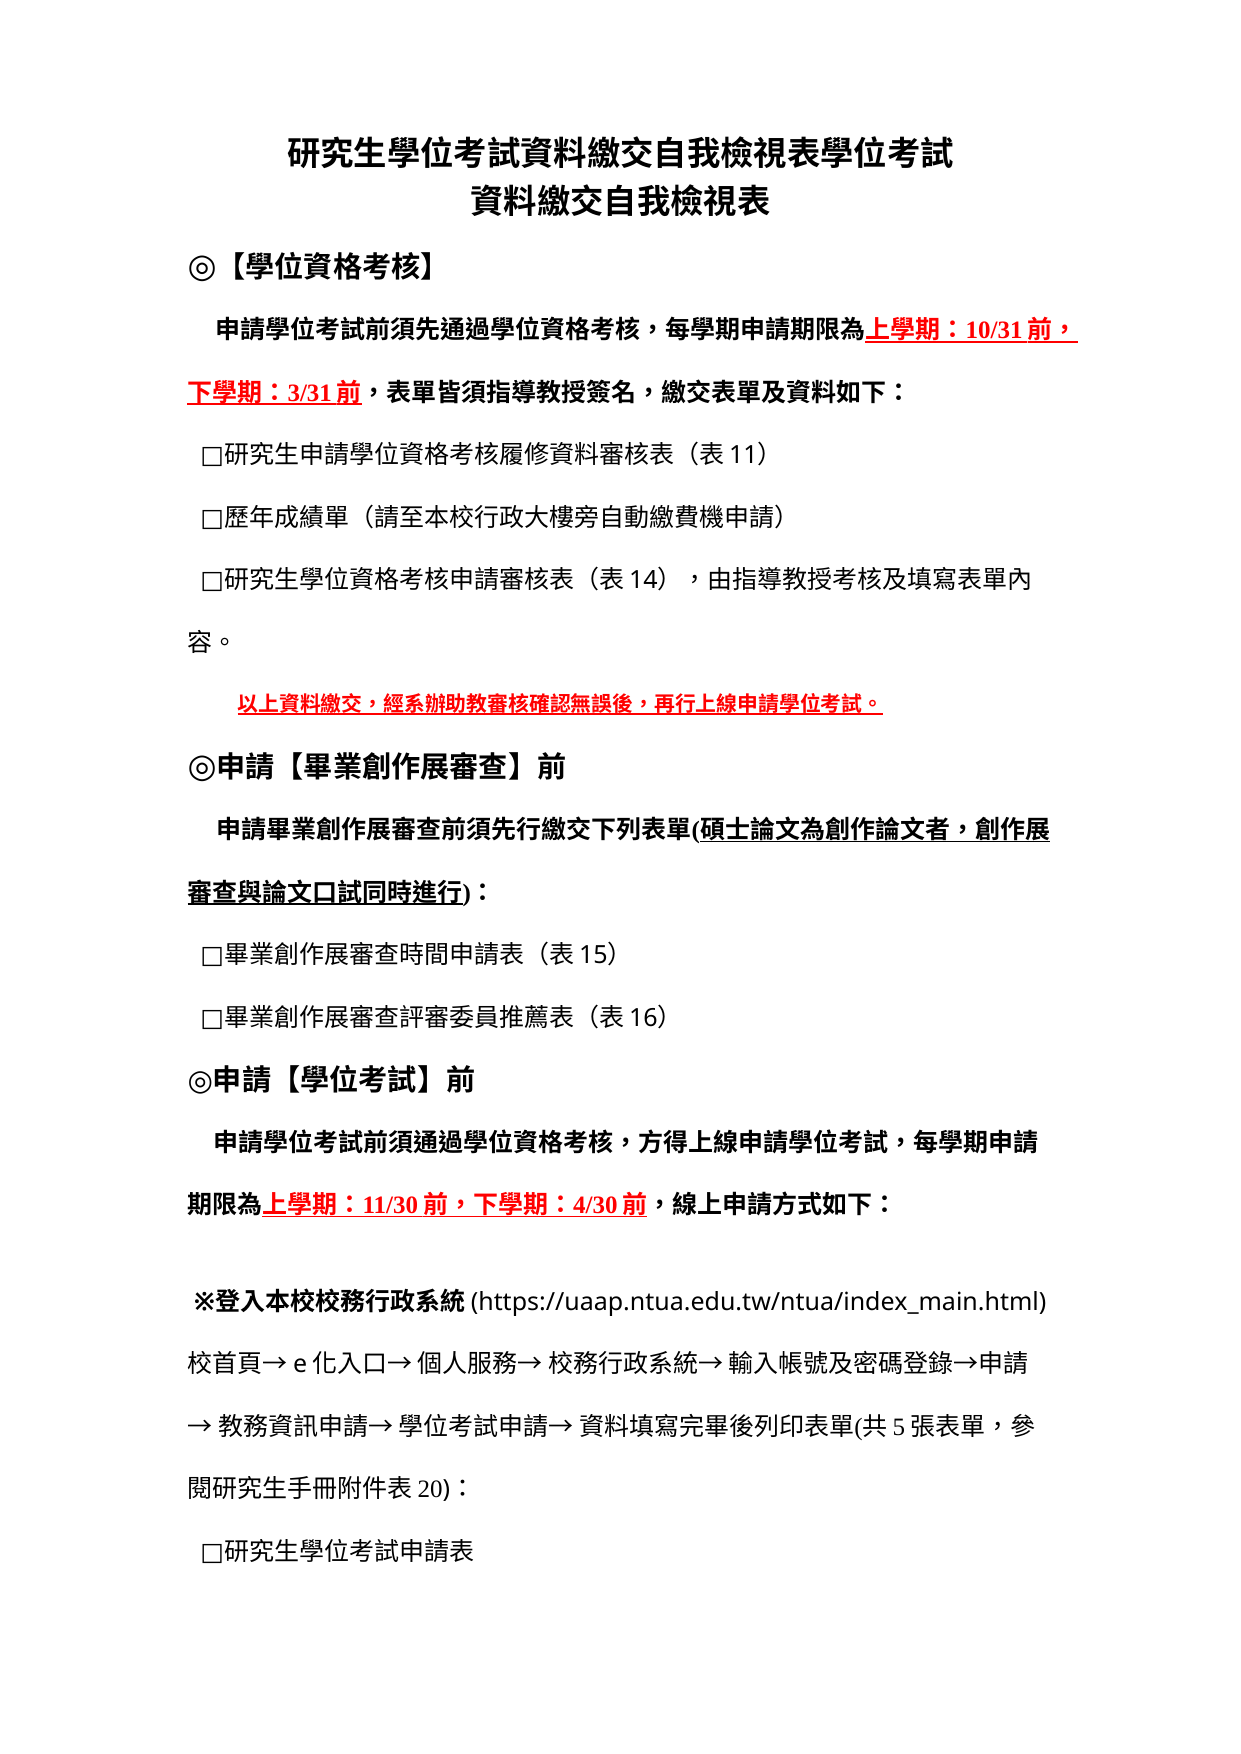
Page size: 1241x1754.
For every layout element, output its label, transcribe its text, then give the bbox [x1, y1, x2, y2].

text □歷年成績單（請至本校行政大樓旁自動繳費機申請） [187, 473, 1053, 536]
text 閱研究生手冊附件表20)： [187, 1445, 1053, 1507]
text 申請學位考試前須先通過學位資格考核，每學期申請期限為上學期：10/31前，下學期：3/31前，表單皆須指導教授簽名，繳交表單及資料如下： [187, 286, 1053, 411]
text □畢業創作展審查評審委員推薦表（表16） [187, 973, 1053, 1036]
text □研究生學位資格考核申請審核表（表14），由指導教授考核及填寫表單內容。 [187, 536, 1053, 661]
text 申請畢業創作展審查前須先行繳交下列表單(碩士論文為創作論文者，創作展審查與論文口試同時進行)： [187, 786, 1053, 911]
text 申請學位考試前須通過學位資格考核，方得上線申請學位考試，每學期申請期限為上學期：11/30前，下學期：4/30前，線上申請方式如下： [187, 1098, 1053, 1223]
text □研究生申請學位資格考核履修資料審核表（表11） [187, 411, 1053, 473]
text 以上資料繳交，經系辦助教審核確認無誤後，再行上線申請學位考試。 [237, 661, 1053, 723]
text ◎申請【畢業創作展審查】前 [187, 723, 1053, 786]
text □畢業創作展審查時間申請表（表15） [187, 911, 1053, 973]
text ※登入本校校務行政系統 (https://uaap.ntua.edu.tw/ntua/index_main.html) [187, 1257, 1053, 1320]
text 研究生學位考試資料繳交自我檢視表學位考試 [187, 127, 1053, 175]
text 資料繳交自我檢視表 [187, 175, 1053, 223]
text ◎申請【學位考試】前 [187, 1036, 1053, 1098]
text □研究生學位考試申請表 [187, 1507, 1053, 1570]
text 校首頁→ e化入口→ 個人服務→ 校務行政系統→ 輸入帳號及密碼登錄→申請→ 教務資訊申請→ 學位考試申請→ 資料填寫完畢後列印表單(共5張表單，參 [187, 1320, 1053, 1445]
text ◎【學位資格考核】 [187, 223, 1053, 286]
